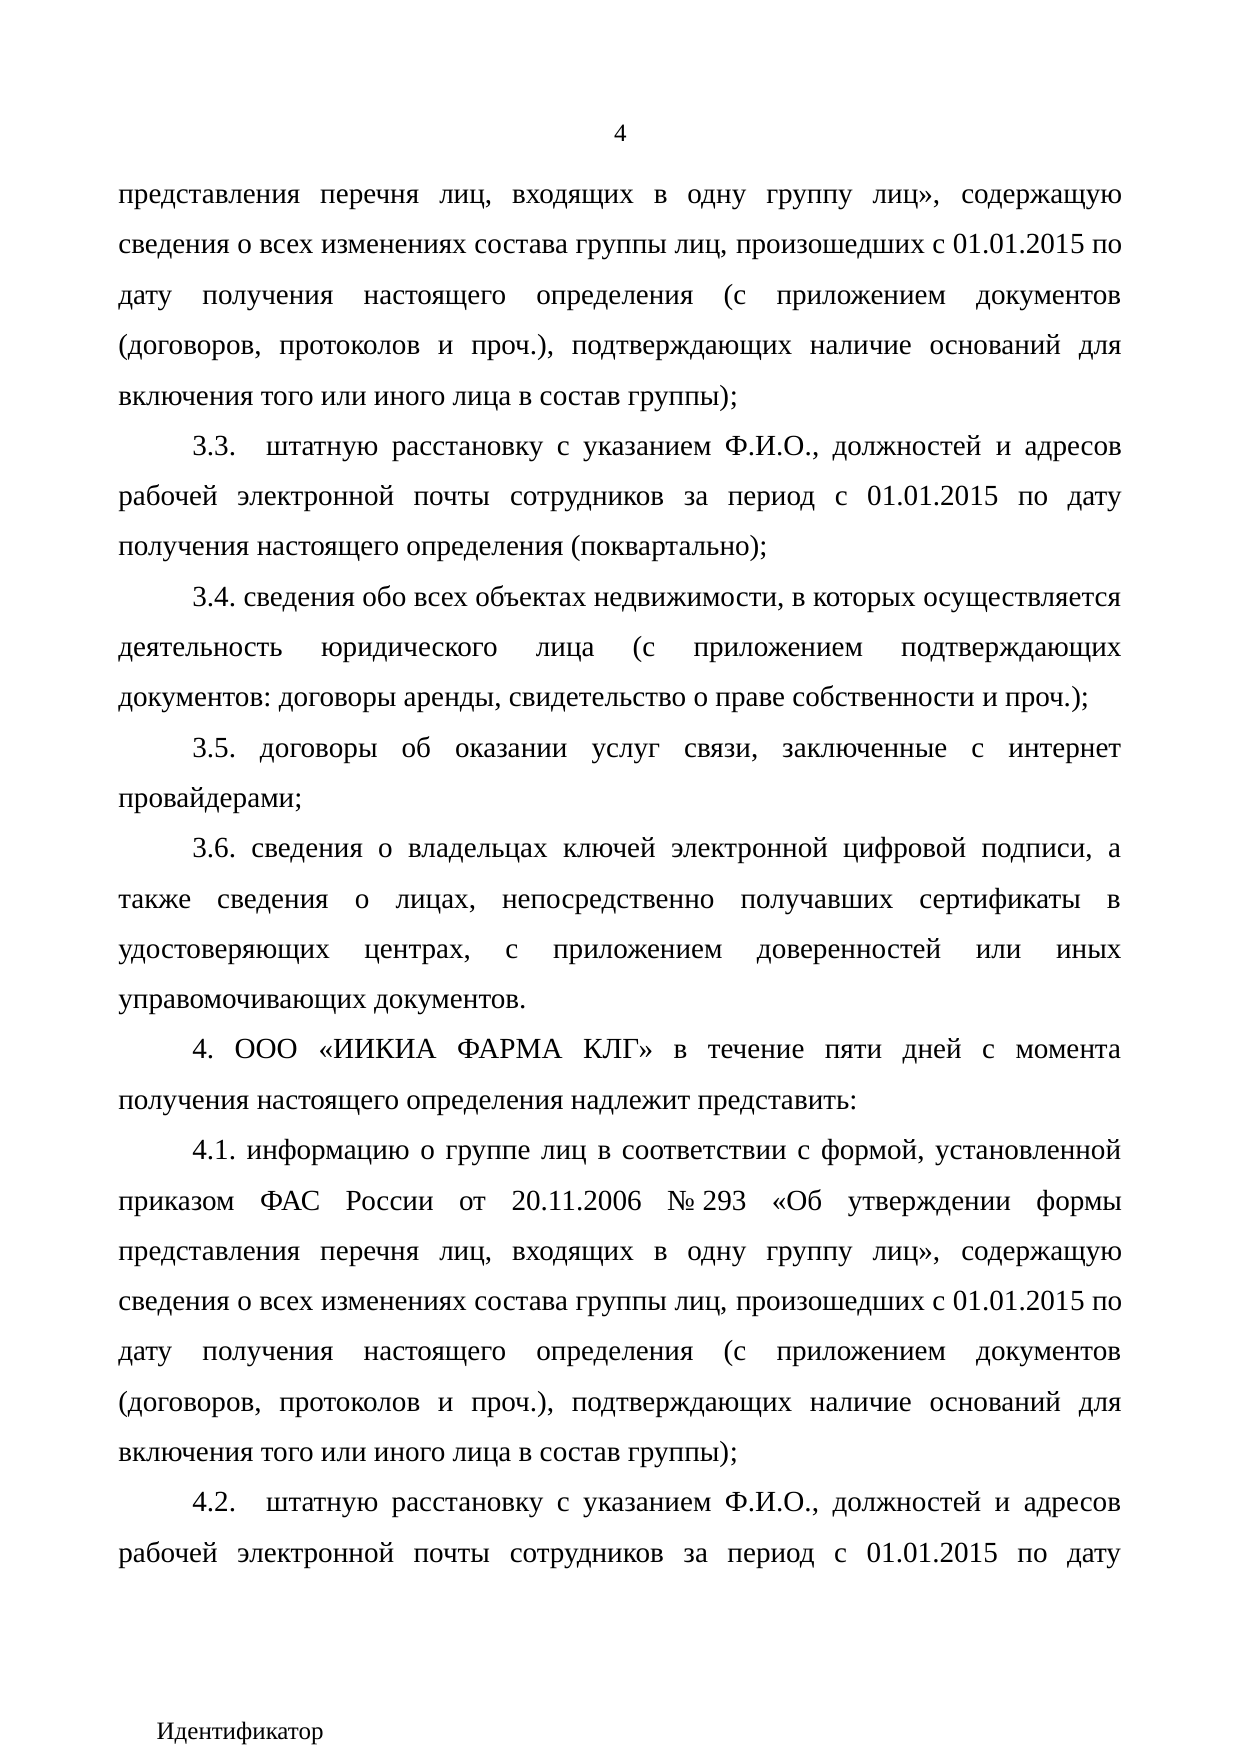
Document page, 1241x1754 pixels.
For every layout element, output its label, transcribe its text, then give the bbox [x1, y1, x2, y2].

list 4.2. штатную расстановку с указанием Ф.И.О., должностей и адресов рабочей электронной почты сотрудников за период с 01.01.2015 по дату [81, 1484, 1122, 1568]
list 3.5. договоры об оказании услуг связи, заключенные с интернет провайдерами; [118, 730, 1122, 814]
list 4. ООО «ИИКИА ФАРМА КЛГ» в течение пяти дней с момента получения настоящего определения надлежит представить: [81, 1032, 1122, 1116]
list представления перечня лиц, входящих в одну группу лиц», содержащую сведения о всех изменениях состава группы лиц, произошедших с 01.01.2015 по дату получения настоящего определения (с приложением документов (договоров, протоколов и проч.), подтверждающих наличие оснований для включения того или иного лица в состав группы); [118, 176, 1122, 411]
list 3.4. сведения обо всех объектах недвижимости, в которых осуществляется деятельность юридического лица (с приложением подтверждающих документов: договоры аренды, свидетельство о праве собственности и проч.); [118, 579, 1122, 713]
list 3.3. штатную расстановку с указанием Ф.И.О., должностей и адресов рабочей электронной почты сотрудников за период с 01.01.2015 по дату получения настоящего определения (поквартально); [118, 428, 1122, 562]
list 3.6. сведения о владельцах ключей электронной цифровой подписи, а также сведения о лицах, непосредственно получавших сертификаты в удостоверяющих центрах, с приложением доверенностей или иных управомочивающих документов. [118, 830, 1122, 1015]
list 4.1. информацию о группе лиц в соответствии с формой, установленной приказом ФАС России от 20.11.2006 № 293 «Об утверждении формы представления перечня лиц, входящих в одну группу лиц», содержащую сведения о всех изменениях состава группы лиц, произошедших с 01.01.2015 по дату получения настоящего определения (с приложением документов (договоров, протоколов и проч.), подтверждающих наличие оснований для включения того или иного лица в состав группы); [81, 1132, 1122, 1468]
